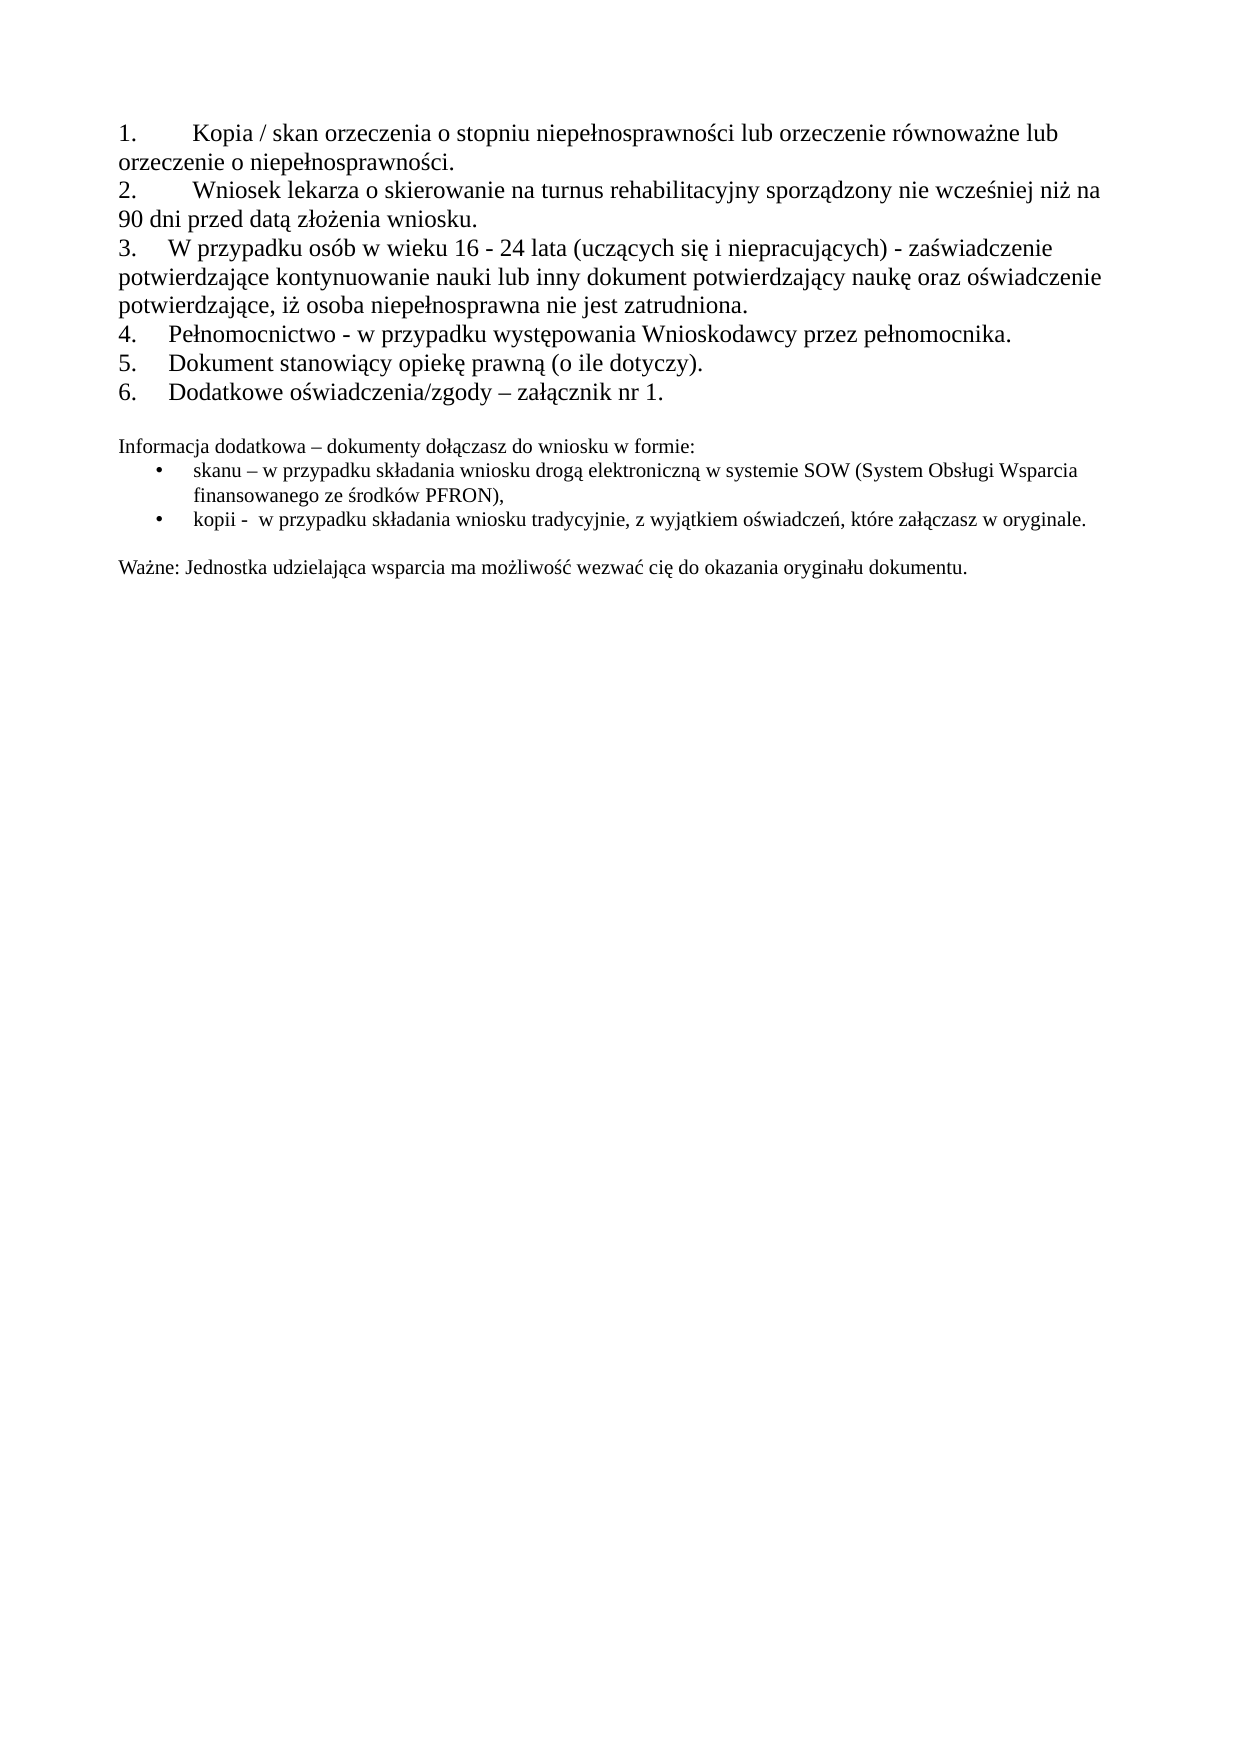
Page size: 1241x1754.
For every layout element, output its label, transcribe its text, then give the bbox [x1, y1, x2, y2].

list skanu – w przypadku składania wniosku drogą elektroniczną w systemie SOW (System Obsługi Wsparcia finansowanego ze środków PFRON), [156, 458, 1122, 507]
text 4. Pełnomocnictwo - w przypadku występowania Wnioskodawcy przez pełnomocnika. [118, 319, 1122, 348]
text 6. Dodatkowe oświadczenia/zgody – załącznik nr 1. [118, 377, 1122, 406]
list kopii - w przypadku składania wniosku tradycyjnie, z wyjątkiem oświadczeń, które załączasz w oryginale. [156, 507, 1122, 531]
text 2. Wniosek lekarza o skierowanie na turnus rehabilitacyjny sporządzony nie wcześniej niż na 90 dni przed datą złożenia wniosku. [118, 176, 1122, 233]
text 5. Dokument stanowiący opiekę prawną (o ile dotyczy). [118, 348, 1122, 377]
text Informacja dodatkowa – dokumenty dołączasz do wniosku w formie: [118, 434, 1122, 458]
text 3. W przypadku osób w wieku 16 - 24 lata (uczących się i niepracujących) - zaświadczenie potwierdzające kontynuowanie nauki lub inny dokument potwierdzający naukę oraz oświadczenie potwierdzające, iż osoba niepełnosprawna nie jest zatrudniona. [118, 233, 1122, 319]
text 1. Kopia / skan orzeczenia o stopniu niepełnosprawności lub orzeczenie równoważne lub orzeczenie o niepełnosprawności. [118, 118, 1122, 176]
text Ważne: Jednostka udzielająca wsparcia ma możliwość wezwać cię do okazania oryginału dokumentu. [118, 555, 1122, 579]
